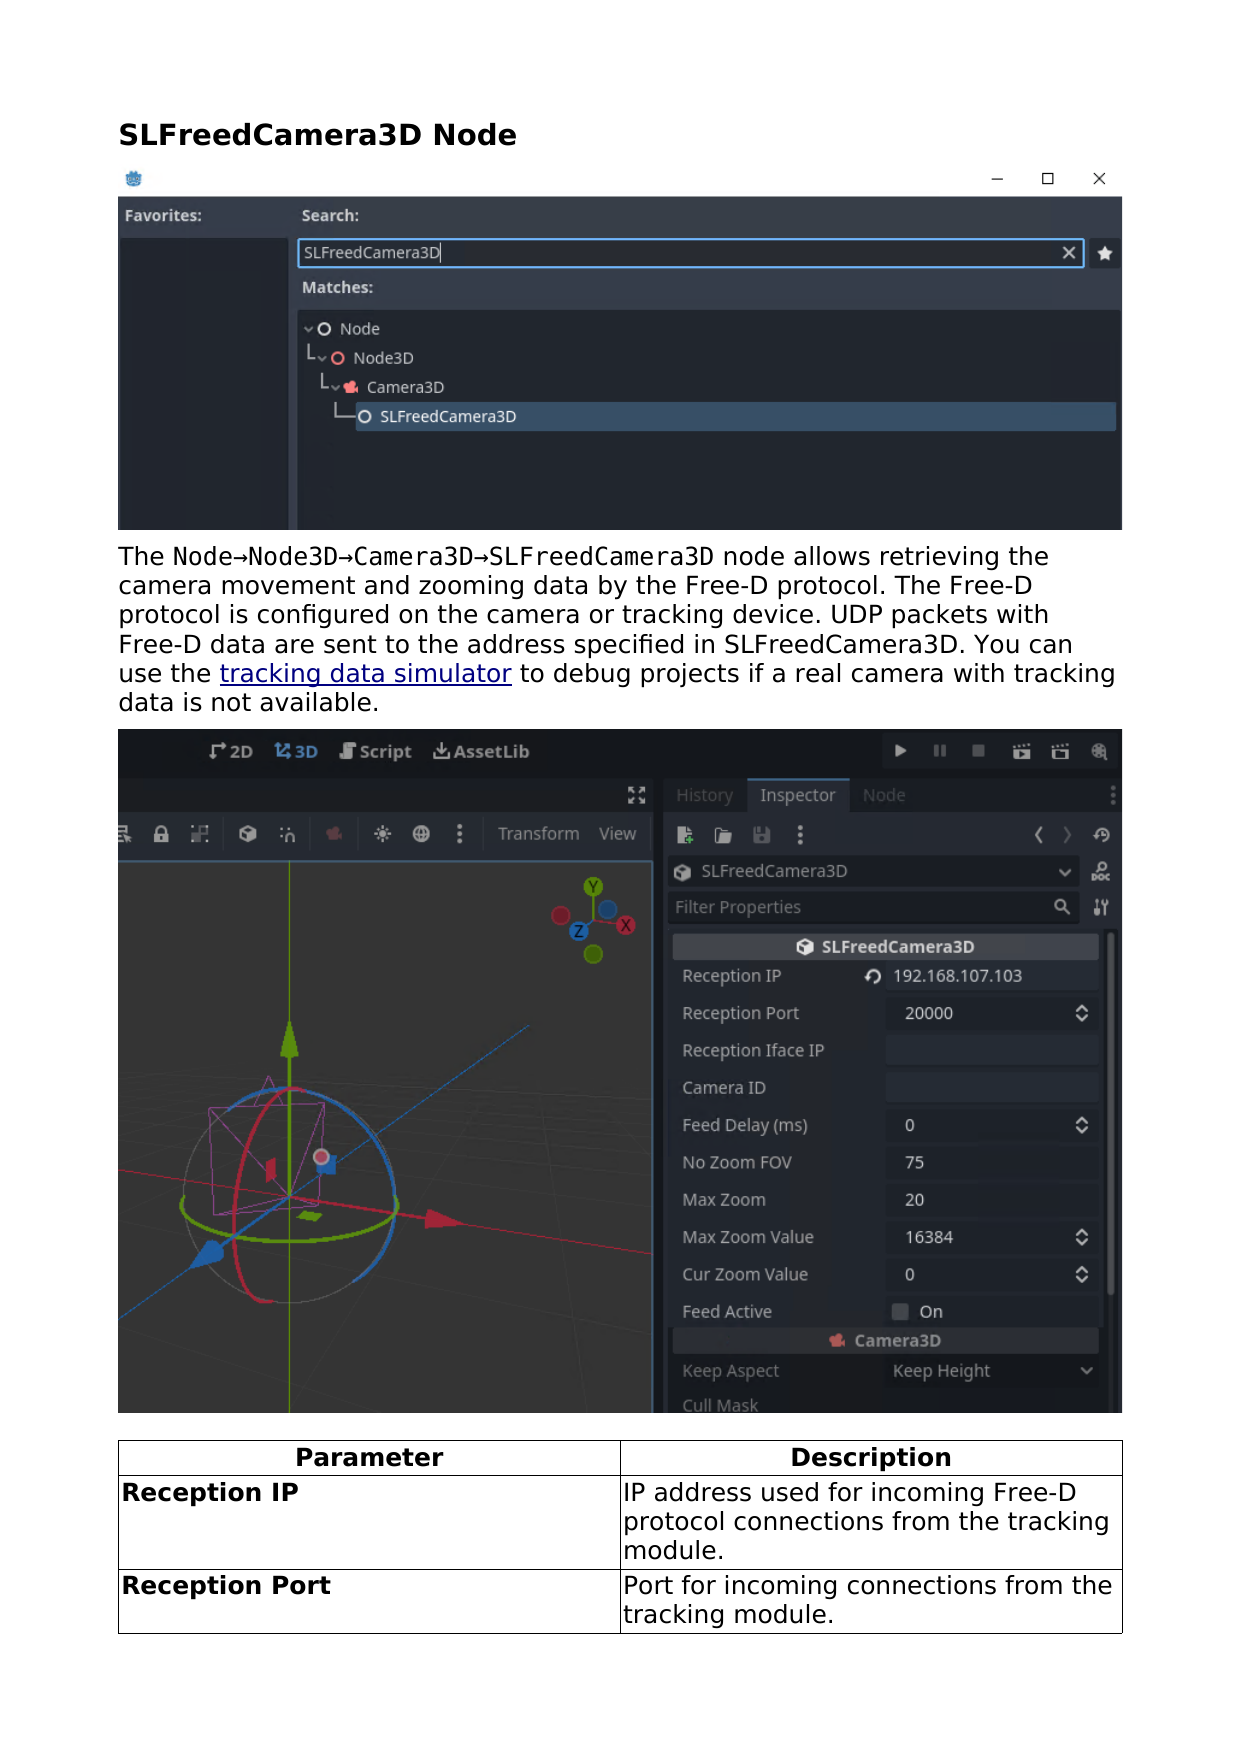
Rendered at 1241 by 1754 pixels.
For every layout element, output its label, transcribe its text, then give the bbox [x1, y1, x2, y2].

text The Node→Node3D→Camera3D→SLFreedCamera3D node allows retrieving the camera movement and zooming data by the Free-D protocol. The Free-D protocol is configured on the camera or tracking device. UDP packets with Free-D data are sent to the address specified in SLFreedCamera3D. You can use the tracking data simulator to debug projects if a real camera with tracking data is not available. [118, 542, 1122, 717]
picture [118, 729, 1123, 1413]
table_header Description [621, 1441, 1122, 1475]
table_cell IP address used for incoming Free-D protocol connections from the tracking module. [621, 1476, 1122, 1568]
subtitle SLFreedCamera3D Node [118, 118, 1122, 152]
table_cell Reception IP [119, 1476, 620, 1568]
picture [118, 164, 1123, 530]
table_cell Port for incoming connections from the tracking module. [621, 1570, 1122, 1633]
table_header Parameter [119, 1441, 620, 1475]
table_cell Reception Port [119, 1570, 620, 1633]
